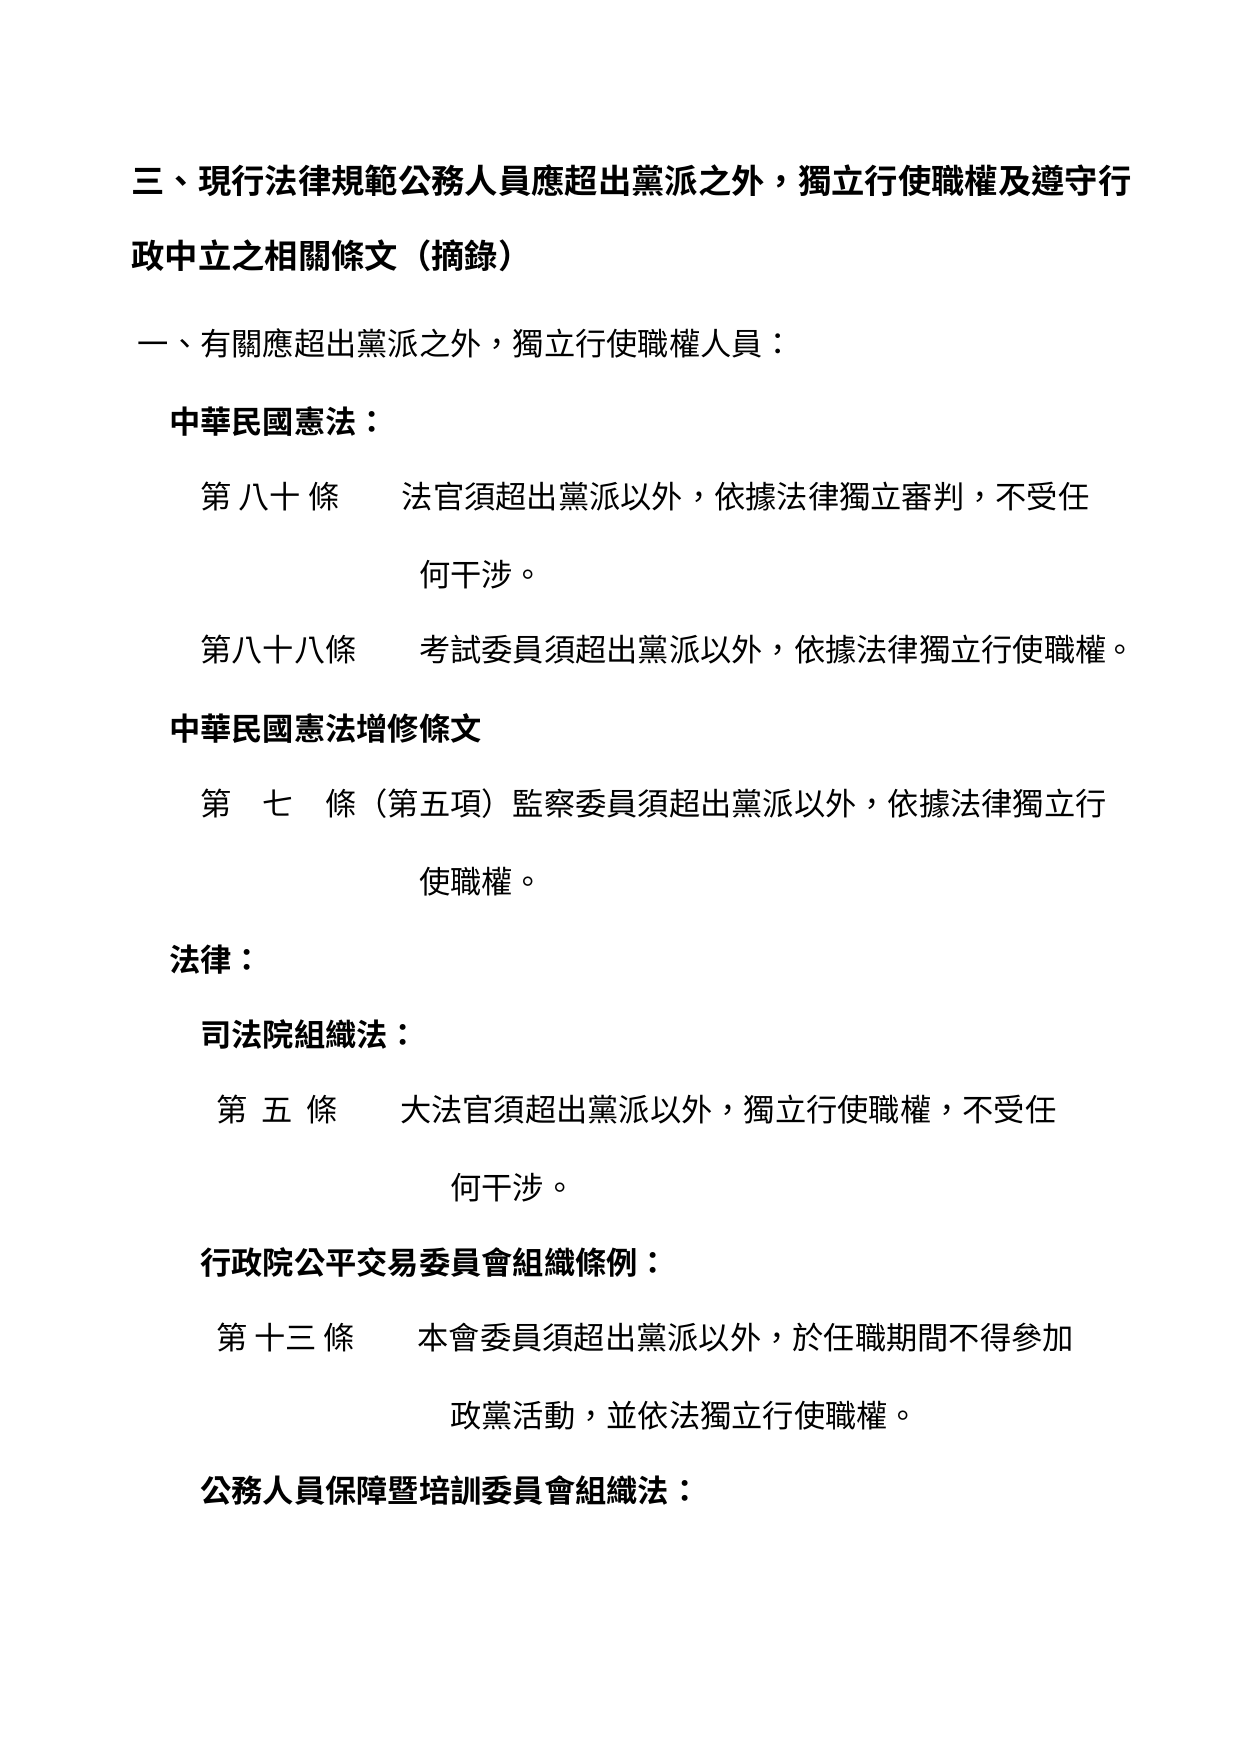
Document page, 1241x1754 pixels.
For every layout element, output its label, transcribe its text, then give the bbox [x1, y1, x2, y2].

text 中華民國憲法： 第 八十 條 法官須超出黨派以外，依據法律獨立審判，不受任 [169, 383, 1134, 533]
text 一、有關應超出黨派之外，獨立行使職權人員： [106, 304, 1134, 379]
text 何干涉。 第八十八條 考試委員須超出黨派以外，依據法律獨立行使職權。 [200, 536, 1134, 686]
text 使職權。 [200, 842, 1134, 917]
text 法律： 司法院組織法： 第 五 條 大法官須超出黨派以外，獨立行使職權，不受任 [169, 920, 1134, 1145]
text 何干涉。 行政院公平交易委員會組織條例： 第 十三 條 本會委員須超出黨派以外，於任職期間不得參加 [200, 1148, 1134, 1373]
subtitle 三、現行法律規範公務人員應超出黨派之外，獨立行使職權及遵守行政中立之相關條文（摘錄） [131, 142, 1134, 292]
text 中華民國憲法增修條文 第 七 條（第五項）監察委員須超出黨派以外，依據法律獨立行 [169, 689, 1134, 839]
text 政黨活動，並依法獨立行使職權。 公務人員保障暨培訓委員會組織法： [200, 1376, 1134, 1526]
